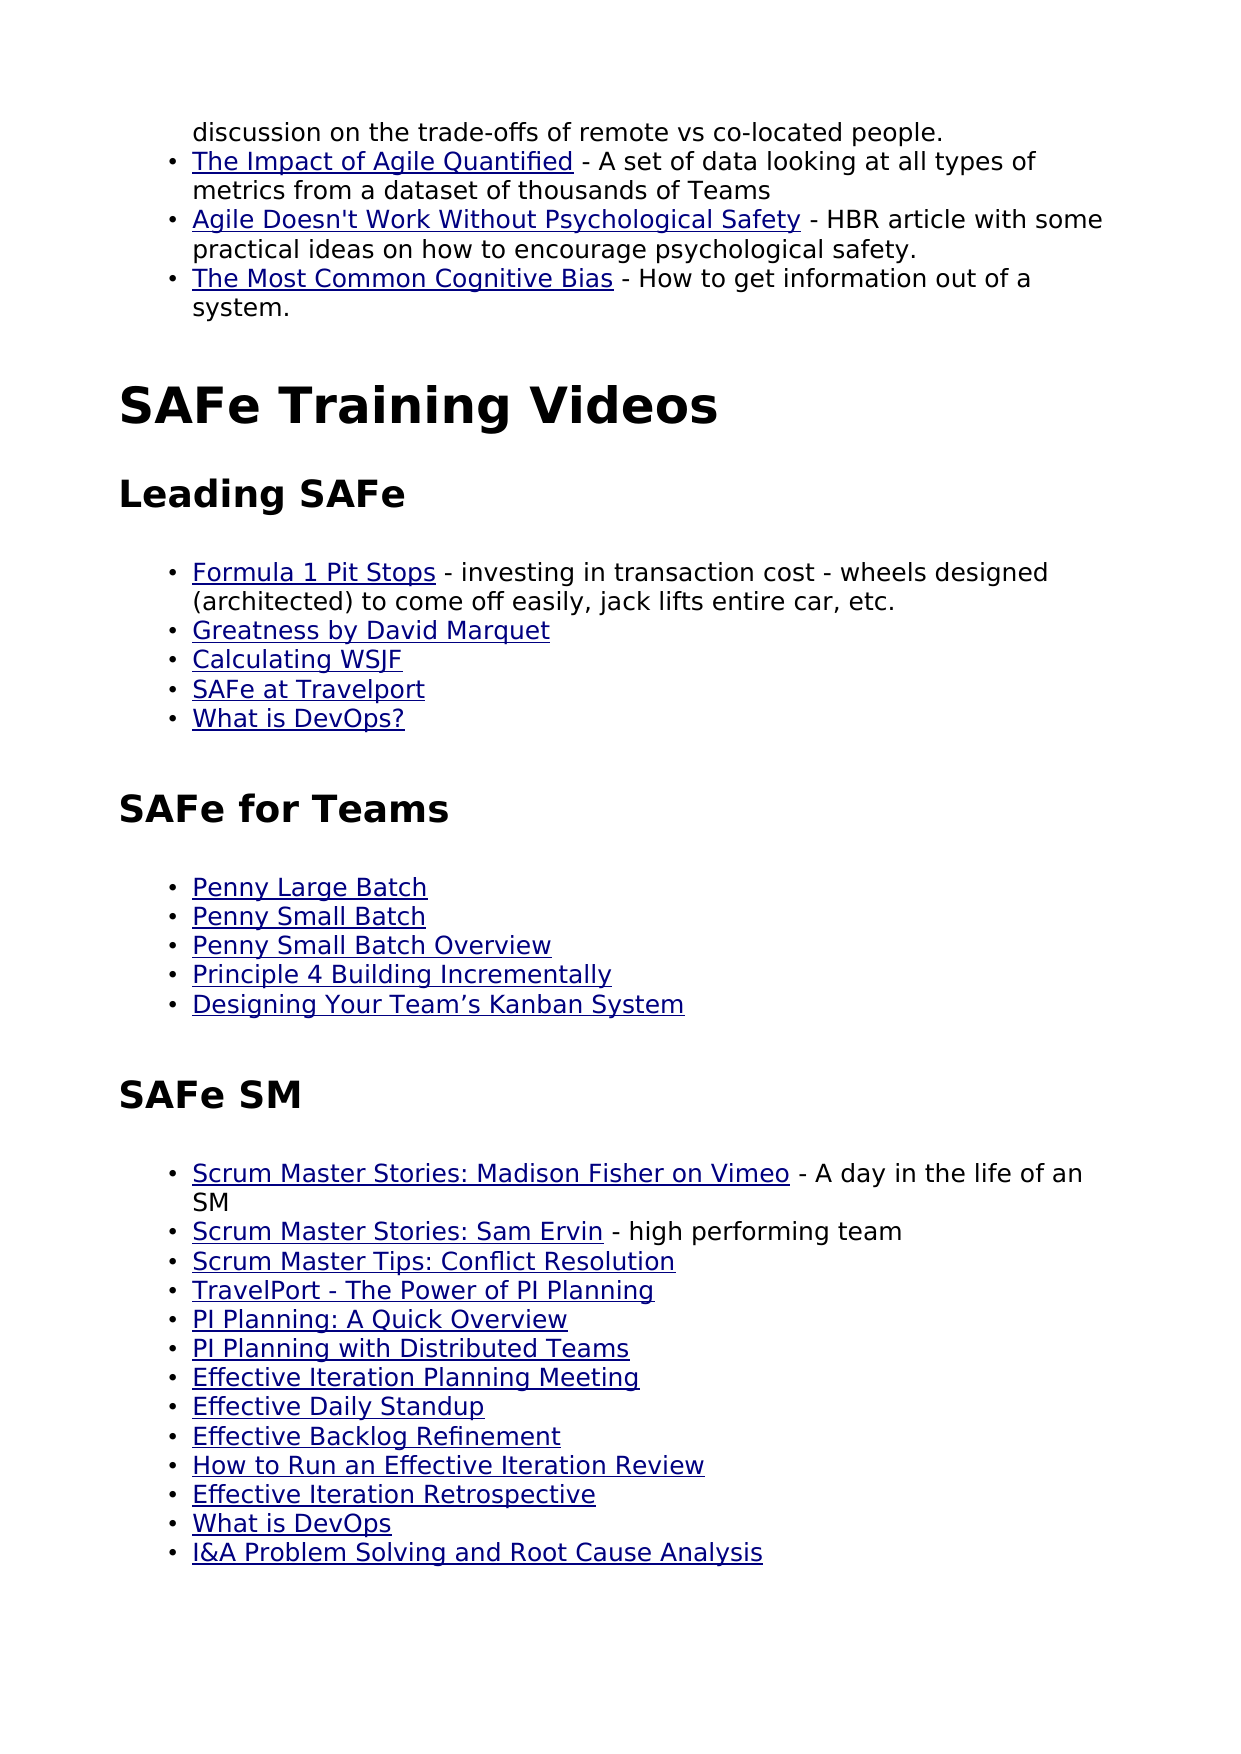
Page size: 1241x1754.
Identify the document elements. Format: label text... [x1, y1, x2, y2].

list SAFe at Travelport [177, 675, 1122, 704]
subtitle SAFe for Teams [118, 788, 1122, 831]
list How to Run an Effective Iteration Review [177, 1451, 1122, 1480]
list Formula 1 Pit Stops - investing in transaction cost - wheels designed (architected) to come off easily, jack lifts entire car, etc. [177, 558, 1122, 616]
subtitle SAFe SM [118, 1073, 1122, 1117]
subtitle SAFe Training Videos [118, 377, 1122, 435]
list Scrum Master Stories: Madison Fisher on Vimeo - A day in the life of an SM [177, 1159, 1122, 1217]
list Principle 4 Building Incrementally [177, 961, 1122, 990]
list Effective Backlog Refinement [177, 1422, 1122, 1451]
list The Impact of Agile Quantified - A set of data looking at all types of metrics from a dataset of thousands of Teams [177, 147, 1122, 206]
list discussion on the trade-offs of remote vs co-located people. [177, 118, 1122, 147]
list What is DevOps? [177, 704, 1122, 733]
list Effective Iteration Planning Meeting [177, 1363, 1122, 1392]
list TravelPort - The Power of PI Planning [177, 1276, 1122, 1305]
list Penny Large Batch [177, 873, 1122, 902]
list Penny Small Batch Overview [177, 932, 1122, 961]
subtitle Leading SAFe [118, 472, 1122, 516]
list Agile Doesn't Work Without Psychological Safety - HBR article with some practical ideas on how to encourage psychological safety. [177, 206, 1122, 264]
list PI Planning with Distributed Teams [177, 1334, 1122, 1363]
list Penny Small Batch [177, 902, 1122, 932]
list What is DevOps [177, 1509, 1122, 1538]
list Effective Daily Standup [177, 1392, 1122, 1422]
list PI Planning: A Quick Overview [177, 1305, 1122, 1334]
list Designing Your Team’s Kanban System [177, 990, 1122, 1019]
list Scrum Master Tips: Conflict Resolution [177, 1247, 1122, 1276]
list The Most Common Cognitive Bias - How to get information out of a system. [177, 264, 1122, 322]
list Scrum Master Stories: Sam Ervin - high performing team [177, 1217, 1122, 1247]
list I&A Problem Solving and Root Cause Analysis [177, 1538, 1122, 1567]
list Greatness by David Marquet [177, 616, 1122, 646]
list Calculating WSJF [177, 646, 1122, 675]
list Effective Iteration Retrospective [177, 1480, 1122, 1509]
